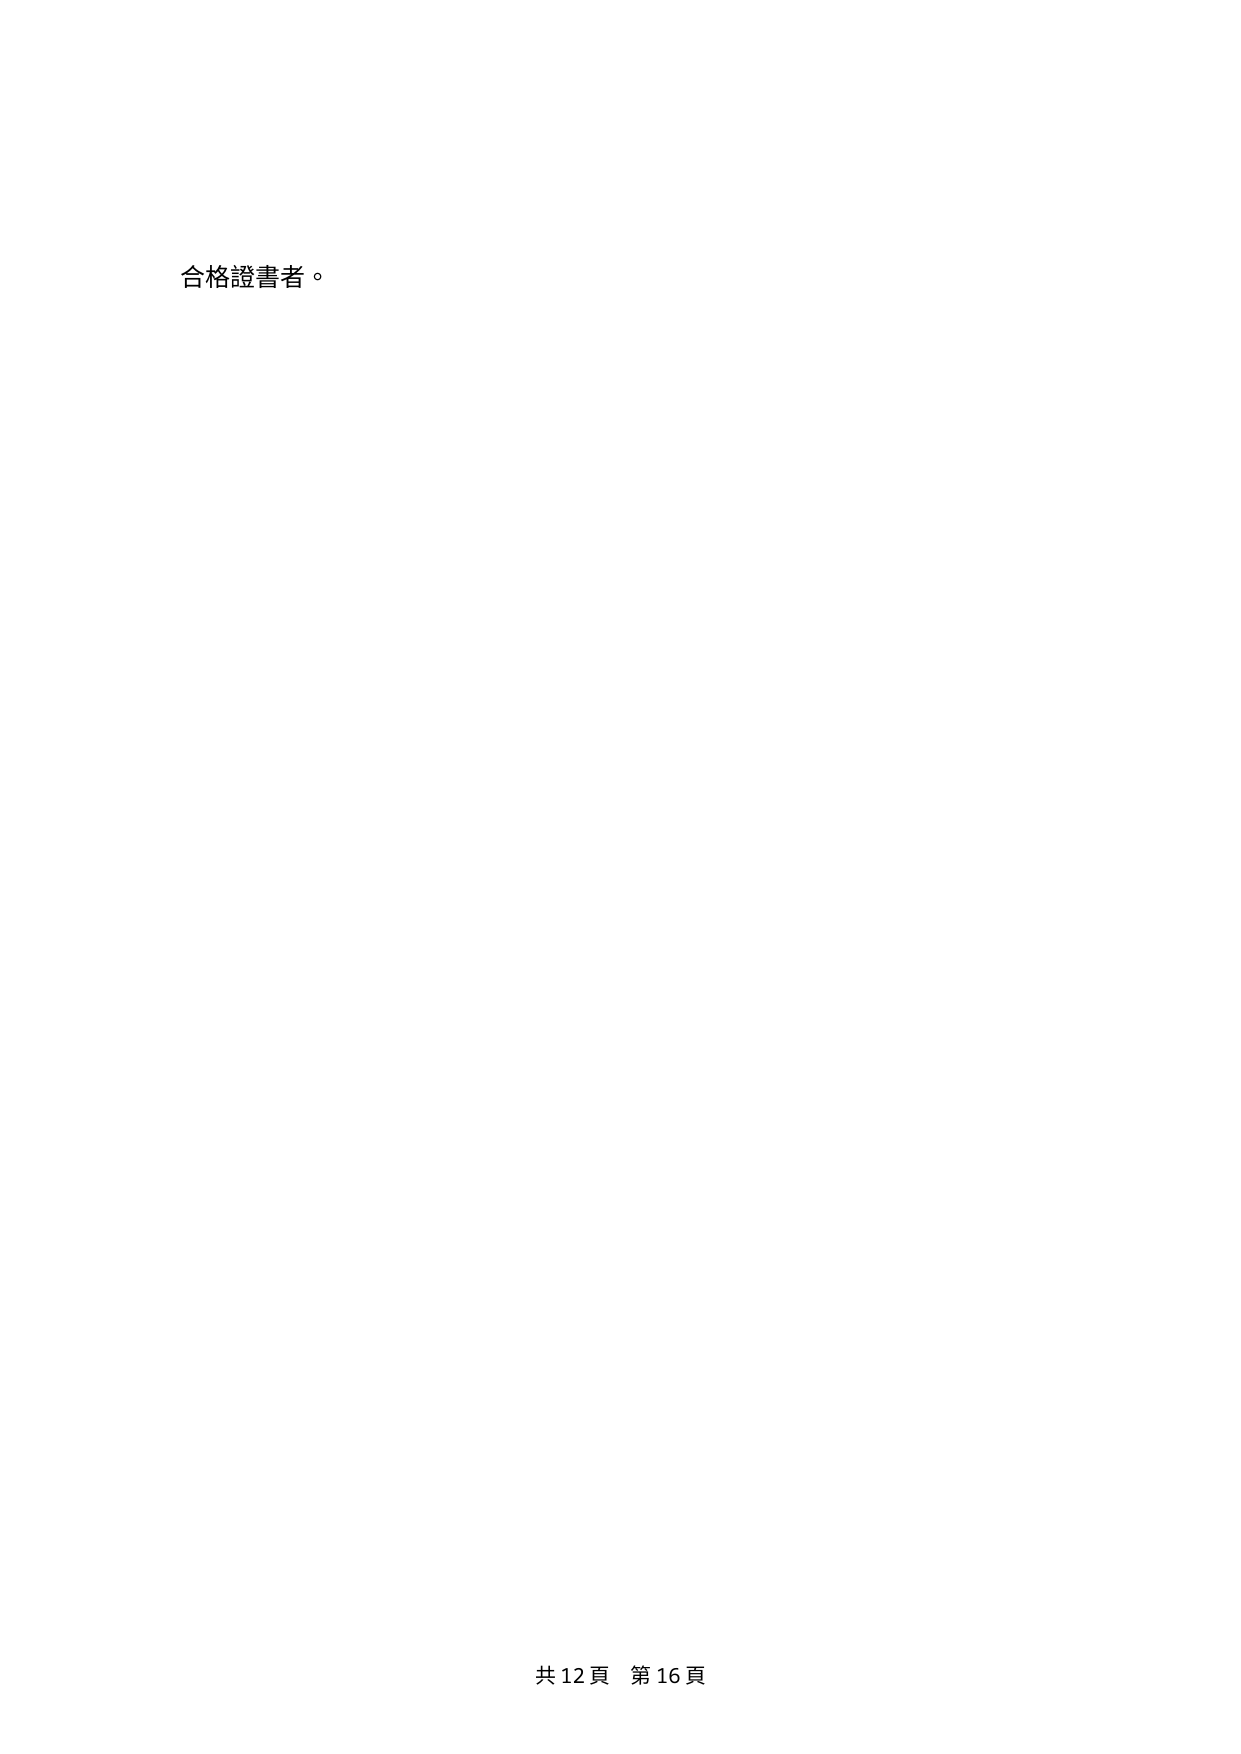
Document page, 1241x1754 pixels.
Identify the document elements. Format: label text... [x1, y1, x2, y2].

text 合格證書者。 [156, 234, 1122, 297]
